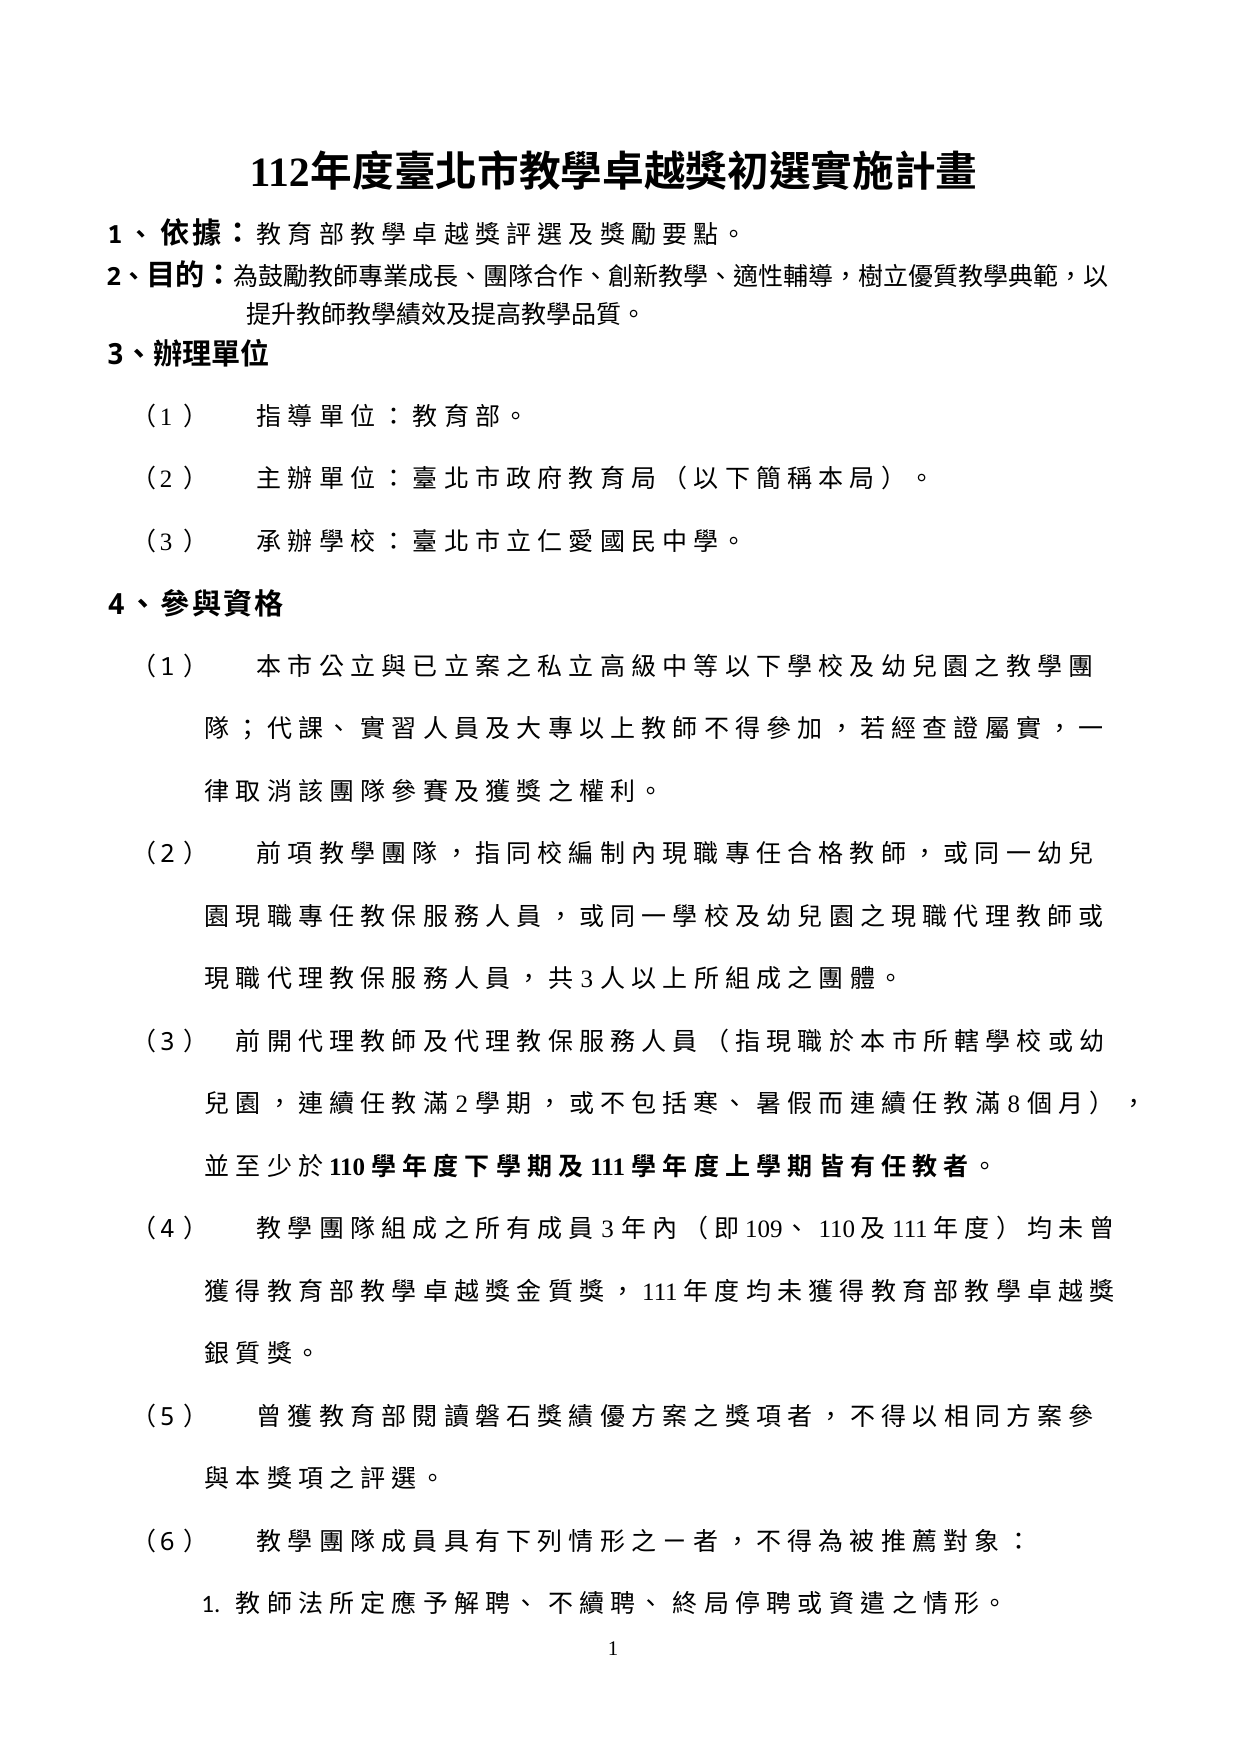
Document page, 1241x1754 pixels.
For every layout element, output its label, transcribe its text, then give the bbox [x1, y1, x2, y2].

list 教學團隊組成之所有成員3年內（即109、110及111年度）均未曾獲得教育部教學卓越獎金質獎，111年度均未獲得教育部教學卓越獎銀質獎。 [126, 1185, 1118, 1373]
list 教師法所定應予解聘、不續聘、終局停聘或資遣之情形。 [196, 1560, 1118, 1623]
list 目的：為鼓勵教師專業成長、團隊合作、創新教學、適性輔導，樹立優質教學典範，以提升教師教學績效及提高教學品質。 [106, 252, 1118, 331]
list 教學團隊成員具有下列情形之ㄧ者，不得為被推薦對象： [126, 1498, 1118, 1560]
text 112年度臺北市教學卓越獎初選實施計畫 [107, 127, 1118, 189]
list 依據：教育部教學卓越獎評選及獎勵要點。 [106, 189, 1118, 252]
list 參與資格 [106, 560, 1118, 623]
list 前項教學團隊，指同校編制內現職專任合格教師，或同一幼兒園現職專任教保服務人員，或同一學校及幼兒園之現職代理教師或現職代理教保服務人員，共3人以上所組成之團體。 [126, 810, 1118, 998]
list 指導單位：教育部。 [126, 373, 1118, 435]
list 承辦學校：臺北市立仁愛國民中學。 [126, 498, 1118, 560]
list 前開代理教師及代理教保服務人員（指現職於本市所轄學校或幼兒園，連續任教滿2學期，或不包括寒、暑假而連續任教滿8個月），並至少於110學年度下學期及111學年度上學期皆有任教者。 [126, 998, 1118, 1185]
list 本市公立與已立案之私立高級中等以下學校及幼兒園之教學團隊；代課、實習人員及大專以上教師不得參加，若經查證屬實，一律取消該團隊參賽及獲獎之權利。 [126, 623, 1118, 810]
list 主辦單位：臺北市政府教育局（以下簡稱本局）。 [126, 435, 1118, 498]
list 辦理單位 [106, 331, 1118, 373]
list 曾獲教育部閱讀磐石獎績優方案之獎項者，不得以相同方案參與本獎項之評選。 [126, 1373, 1118, 1498]
